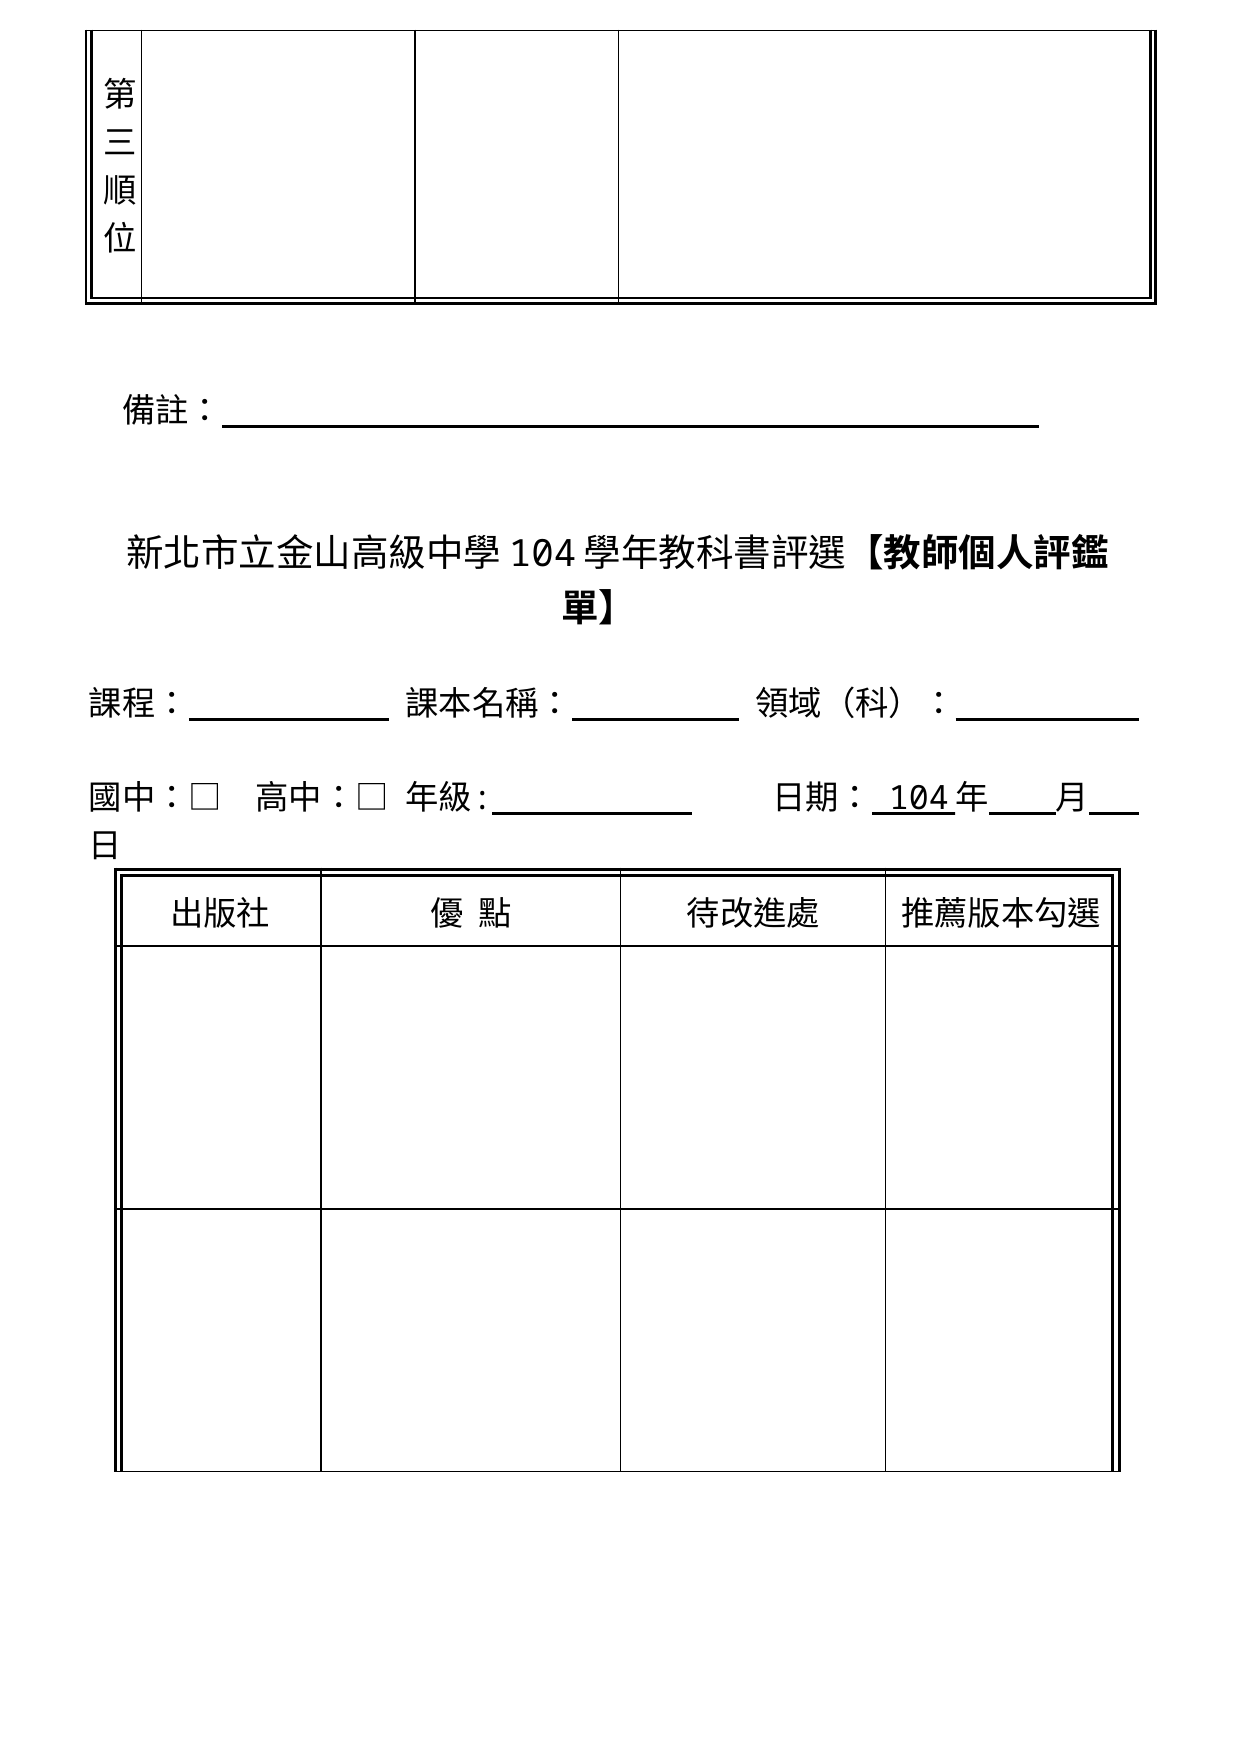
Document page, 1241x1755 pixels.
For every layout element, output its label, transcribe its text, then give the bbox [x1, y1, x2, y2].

table_cell [619, 31, 1149, 297]
text 課程： 課本名稱： 領域（科）： [89, 677, 1146, 725]
table_header 出版社 [119, 871, 320, 945]
table_cell [621, 947, 885, 1208]
text 國中：□ 高中：□ 年級: 日期： 104年 月 日 [89, 771, 1146, 867]
table_cell 第三順位 [93, 31, 141, 297]
table_cell [416, 31, 618, 297]
table_cell [621, 1210, 885, 1471]
table_cell [886, 947, 1111, 1208]
table_cell [322, 1210, 620, 1471]
table_header 優 點 [322, 877, 620, 945]
table_cell [123, 947, 320, 1208]
table_cell [142, 31, 414, 297]
text 新北市立金山高級中學104學年教科書評選【教師個人評鑑單】 [89, 523, 1146, 632]
text 備註： [89, 384, 1146, 432]
table_cell [123, 1210, 320, 1471]
table_cell [322, 947, 620, 1208]
table_header 待改進處 [621, 877, 885, 945]
table_cell [886, 1210, 1111, 1471]
table_header 推薦版本勾選 [886, 871, 1116, 945]
